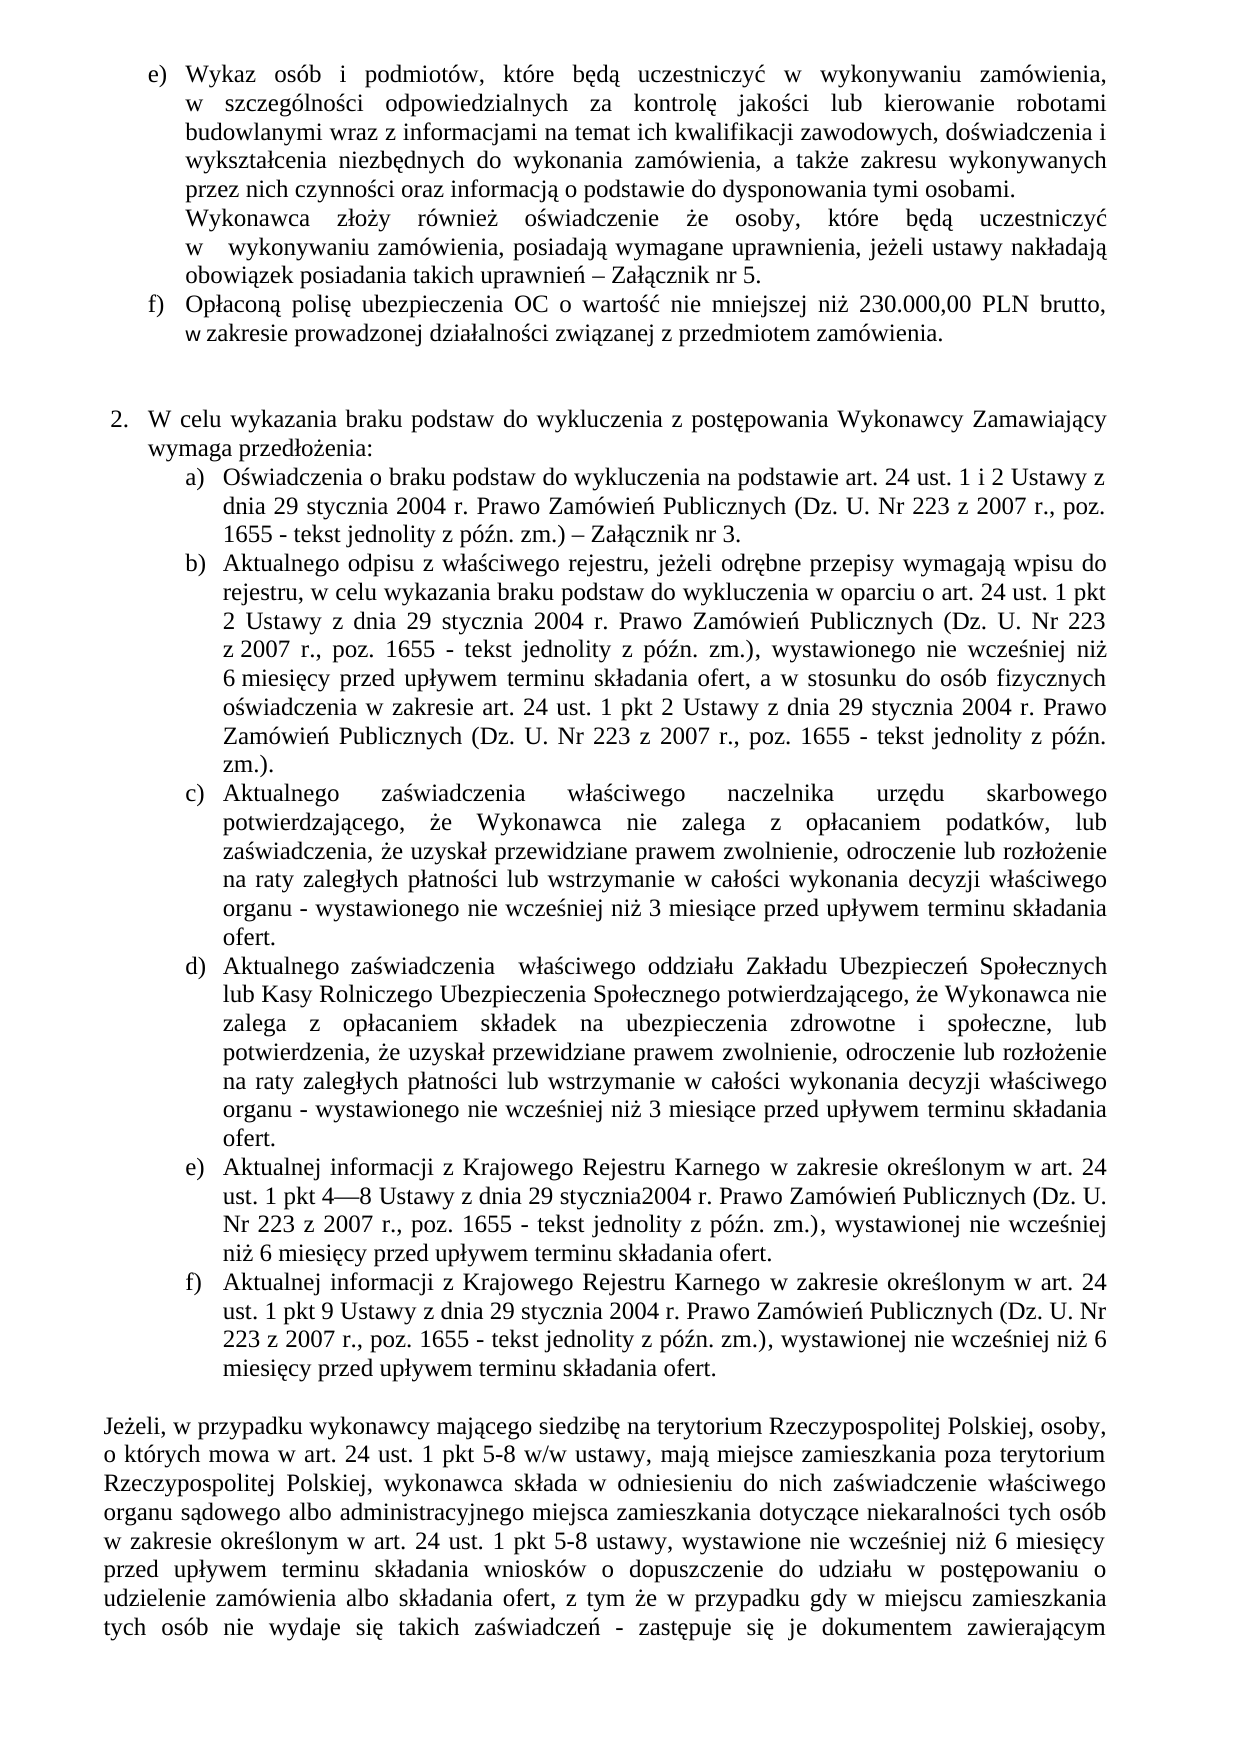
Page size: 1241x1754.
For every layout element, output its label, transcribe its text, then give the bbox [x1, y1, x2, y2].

text Wykonawca złoży również oświadczenie że osoby, które będą uczestniczyć w wykonywaniu zamówienia, posiadają wymagane uprawnienia, jeżeli ustawy nakładają obowiązek posiadania takich uprawnień – Załącznik nr 5. [185, 203, 1107, 289]
list Aktualnego odpisu z właściwego rejestru, jeżeli odrębne przepisy wymagają wpisu do rejestru, w celu wykazania braku podstaw do wykluczenia w oparciu o art. 24 ust. 1 pkt 2 Ustawy z dnia 29 stycznia 2004 r. Prawo Zamówień Publicznych (Dz. U. Nr 223 z 2007 r., poz. 1655 - tekst jednolity z późn. zm.), wystawionego nie wcześniej niż 6 miesięcy przed upływem terminu składania ofert, a w stosunku do osób fizycznych oświadczenia w zakresie art. 24 ust. 1 pkt 2 Ustawy z dnia 29 stycznia 2004 r. Prawo Zamówień Publicznych (Dz. U. Nr 223 z 2007 r., poz. 1655 - tekst jednolity z późn. zm.). [185, 548, 1107, 778]
list W celu wykazania braku podstaw do wykluczenia z postępowania Wykonawcy Zamawiający wymaga przedłożenia: [110, 404, 1107, 462]
list Aktualnego zaświadczenia właściwego oddziału Zakładu Ubezpieczeń Społecznych lub Kasy Rolniczego Ubezpieczenia Społecznego potwierdzającego, że Wykonawca nie zalega z opłacaniem składek na ubezpieczenia zdrowotne i społeczne, lub potwierdzenia, że uzyskał przewidziane prawem zwolnienie, odroczenie lub rozłożenie na raty zaległych płatności lub wstrzymanie w całości wykonania decyzji właściwego organu - wystawionego nie wcześniej niż 3 miesiące przed upływem terminu składania ofert. [185, 951, 1107, 1152]
list Aktualnej informacji z Krajowego Rejestru Karnego w zakresie określonym w art. 24 ust. 1 pkt 9 Ustawy z dnia 29 stycznia 2004 r. Prawo Zamówień Publicznych (Dz. U. Nr 223 z 2007 r., poz. 1655 - tekst jednolity z późn. zm.), wystawionej nie wcześniej niż 6 miesięcy przed upływem terminu składania ofert. [185, 1267, 1107, 1382]
text Jeżeli, w przypadku wykonawcy mającego siedzibę na terytorium Rzeczypospolitej Polskiej, osoby, o których mowa w art. 24 ust. 1 pkt 5-8 w/w ustawy, mają miejsce zamieszkania poza terytorium Rzeczypospolitej Polskiej, wykonawca składa w odniesieniu do nich zaświadczenie właściwego organu sądowego albo administracyjnego miejsca zamieszkania dotyczące niekaralności tych osób w zakresie określonym w art. 24 ust. 1 pkt 5-8 ustawy, wystawione nie wcześniej niż 6 miesięcy przed upływem terminu składania wniosków o dopuszczenie do udziału w postępowaniu o udzielenie zamówienia albo składania ofert, z tym że w przypadku gdy w miejscu zamieszkania tych osób nie wydaje się takich zaświadczeń - zastępuje się je dokumentem zawierającym [103, 1411, 1107, 1641]
list Opłaconą polisę ubezpieczenia OC o wartość nie mniejszej niż 230.000,00 PLN brutto, w zakresie prowadzonej działalności związanej z przedmiotem zamówienia. [148, 289, 1107, 347]
list Wykaz osób i podmiotów, które będą uczestniczyć w wykonywaniu zamówienia, w szczególności odpowiedzialnych za kontrolę jakości lub kierowanie robotami budowlanymi wraz z informacjami na temat ich kwalifikacji zawodowych, doświadczenia i wykształcenia niezbędnych do wykonania zamówienia, a także zakresu wykonywanych przez nich czynności oraz informacją o podstawie do dysponowania tymi osobami. [148, 59, 1107, 203]
list Aktualnego zaświadczenia właściwego naczelnika urzędu skarbowego potwierdzającego, że Wykonawca nie zalega z opłacaniem podatków, lub zaświadczenia, że uzyskał przewidziane prawem zwolnienie, odroczenie lub rozłożenie na raty zaległych płatności lub wstrzymanie w całości wykonania decyzji właściwego organu - wystawionego nie wcześniej niż 3 miesiące przed upływem terminu składania ofert. [185, 778, 1107, 951]
list Aktualnej informacji z Krajowego Rejestru Karnego w zakresie określonym w art. 24 ust. 1 pkt 4—8 Ustawy z dnia 29 stycznia2004 r. Prawo Zamówień Publicznych (Dz. U. Nr 223 z 2007 r., poz. 1655 - tekst jednolity z późn. zm.), wystawionej nie wcześniej niż 6 miesięcy przed upływem terminu składania ofert. [185, 1152, 1107, 1267]
list Oświadczenia o braku podstaw do wykluczenia na podstawie art. 24 ust. 1 i 2 Ustawy z dnia 29 stycznia 2004 r. Prawo Zamówień Publicznych (Dz. U. Nr 223 z 2007 r., poz. 1655 - tekst jednolity z późn. zm.) – Załącznik nr 3. [185, 462, 1107, 548]
